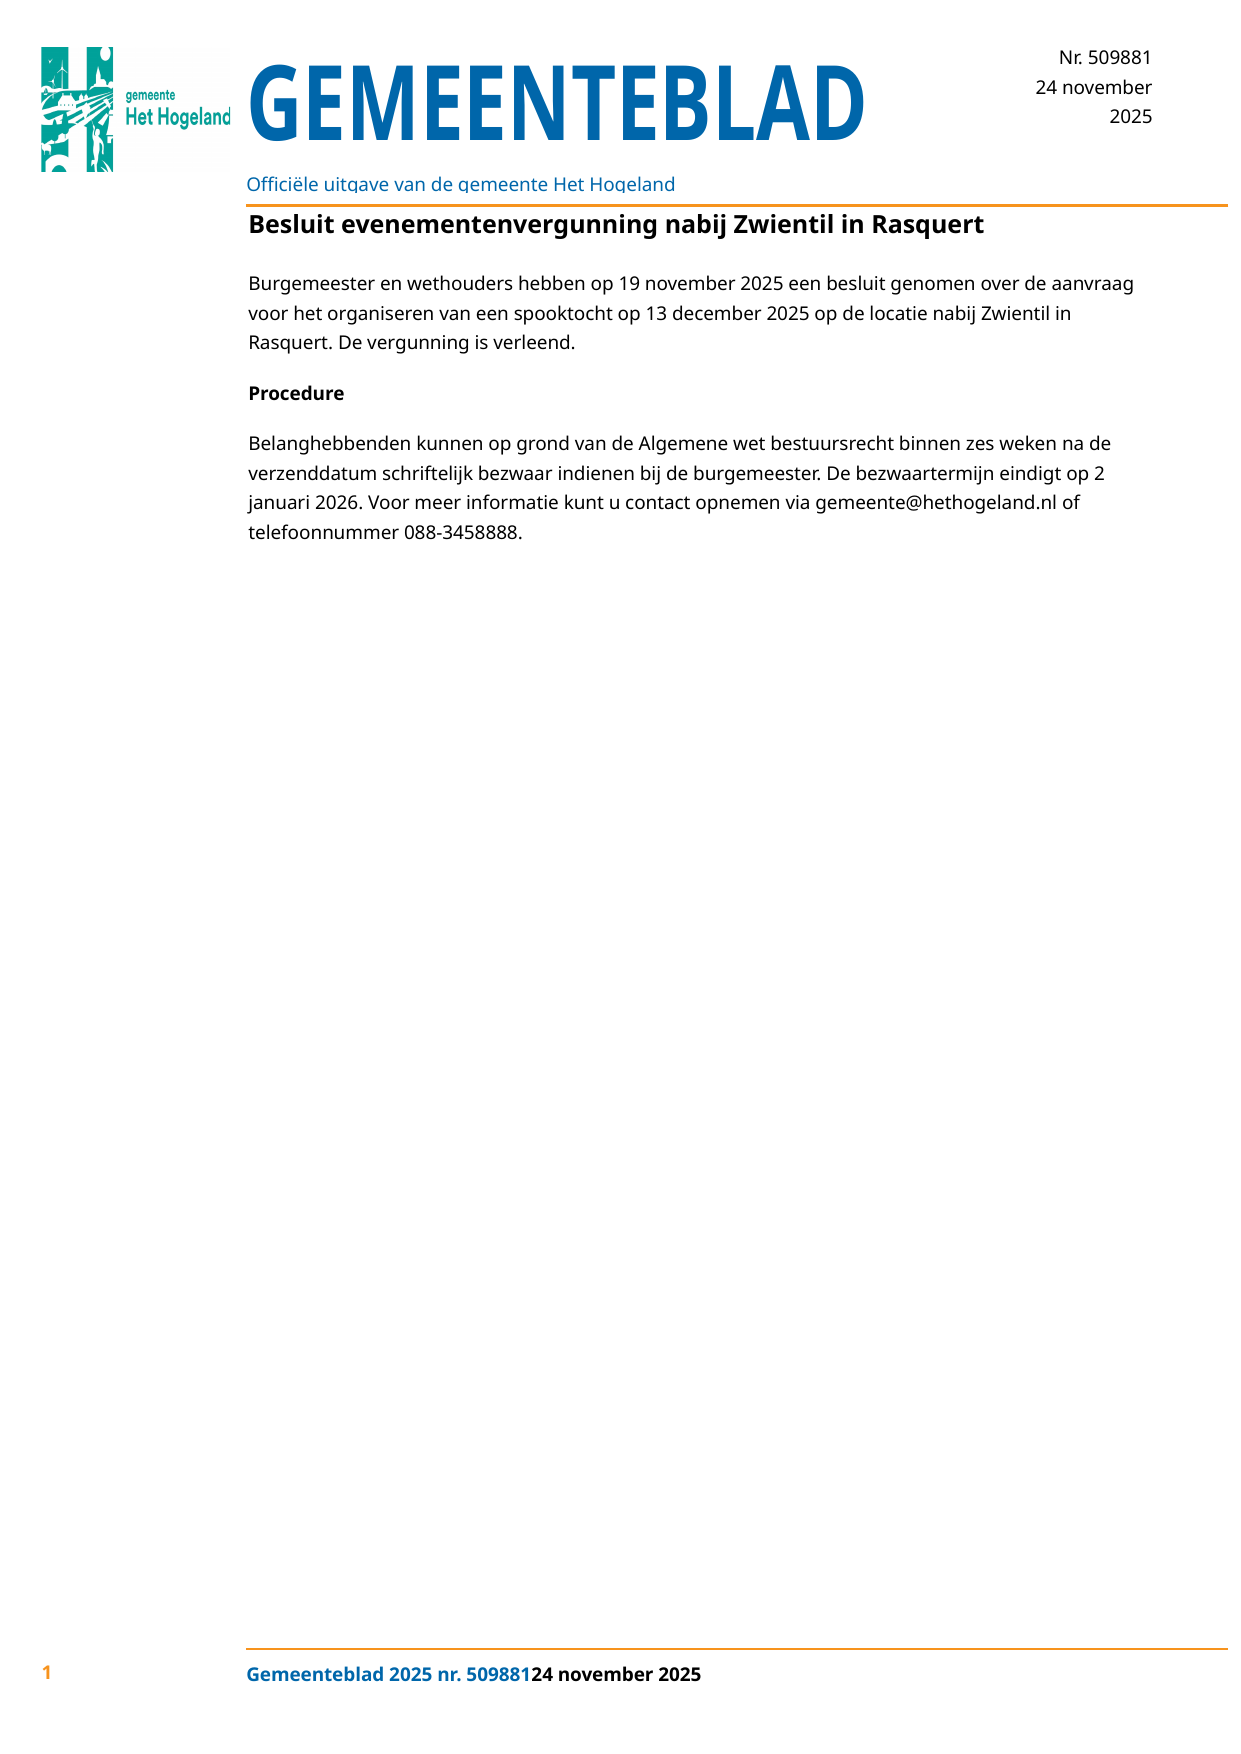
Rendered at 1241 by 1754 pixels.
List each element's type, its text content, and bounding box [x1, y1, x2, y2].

text Belanghebbenden kunnen op grond van de Algemene wet bestuursrecht binnen zes weken na de verzenddatum schriftelijk bezwaar indienen bij de burgemeester. De bezwaartermijn eindigt op 2 januari 2026. Voor meer informatie kunt u contact opnemen via gemeente@hethogeland.nl of telefoonnummer 088-3458888. [248, 430, 1152, 545]
picture [41, 47, 231, 172]
text Burgemeester en wethouders hebben op 19 november 2025 een besluit genomen over de aanvraag voor het organiseren van een spooktocht op 13 december 2025 op de locatie nabij Zwientil in Rasquert. De vergunning is verleend. [248, 270, 1152, 355]
text Procedure [248, 380, 1152, 406]
text Besluit evenementenvergunning nabij Zwientil in Rasquert [248, 207, 1152, 241]
